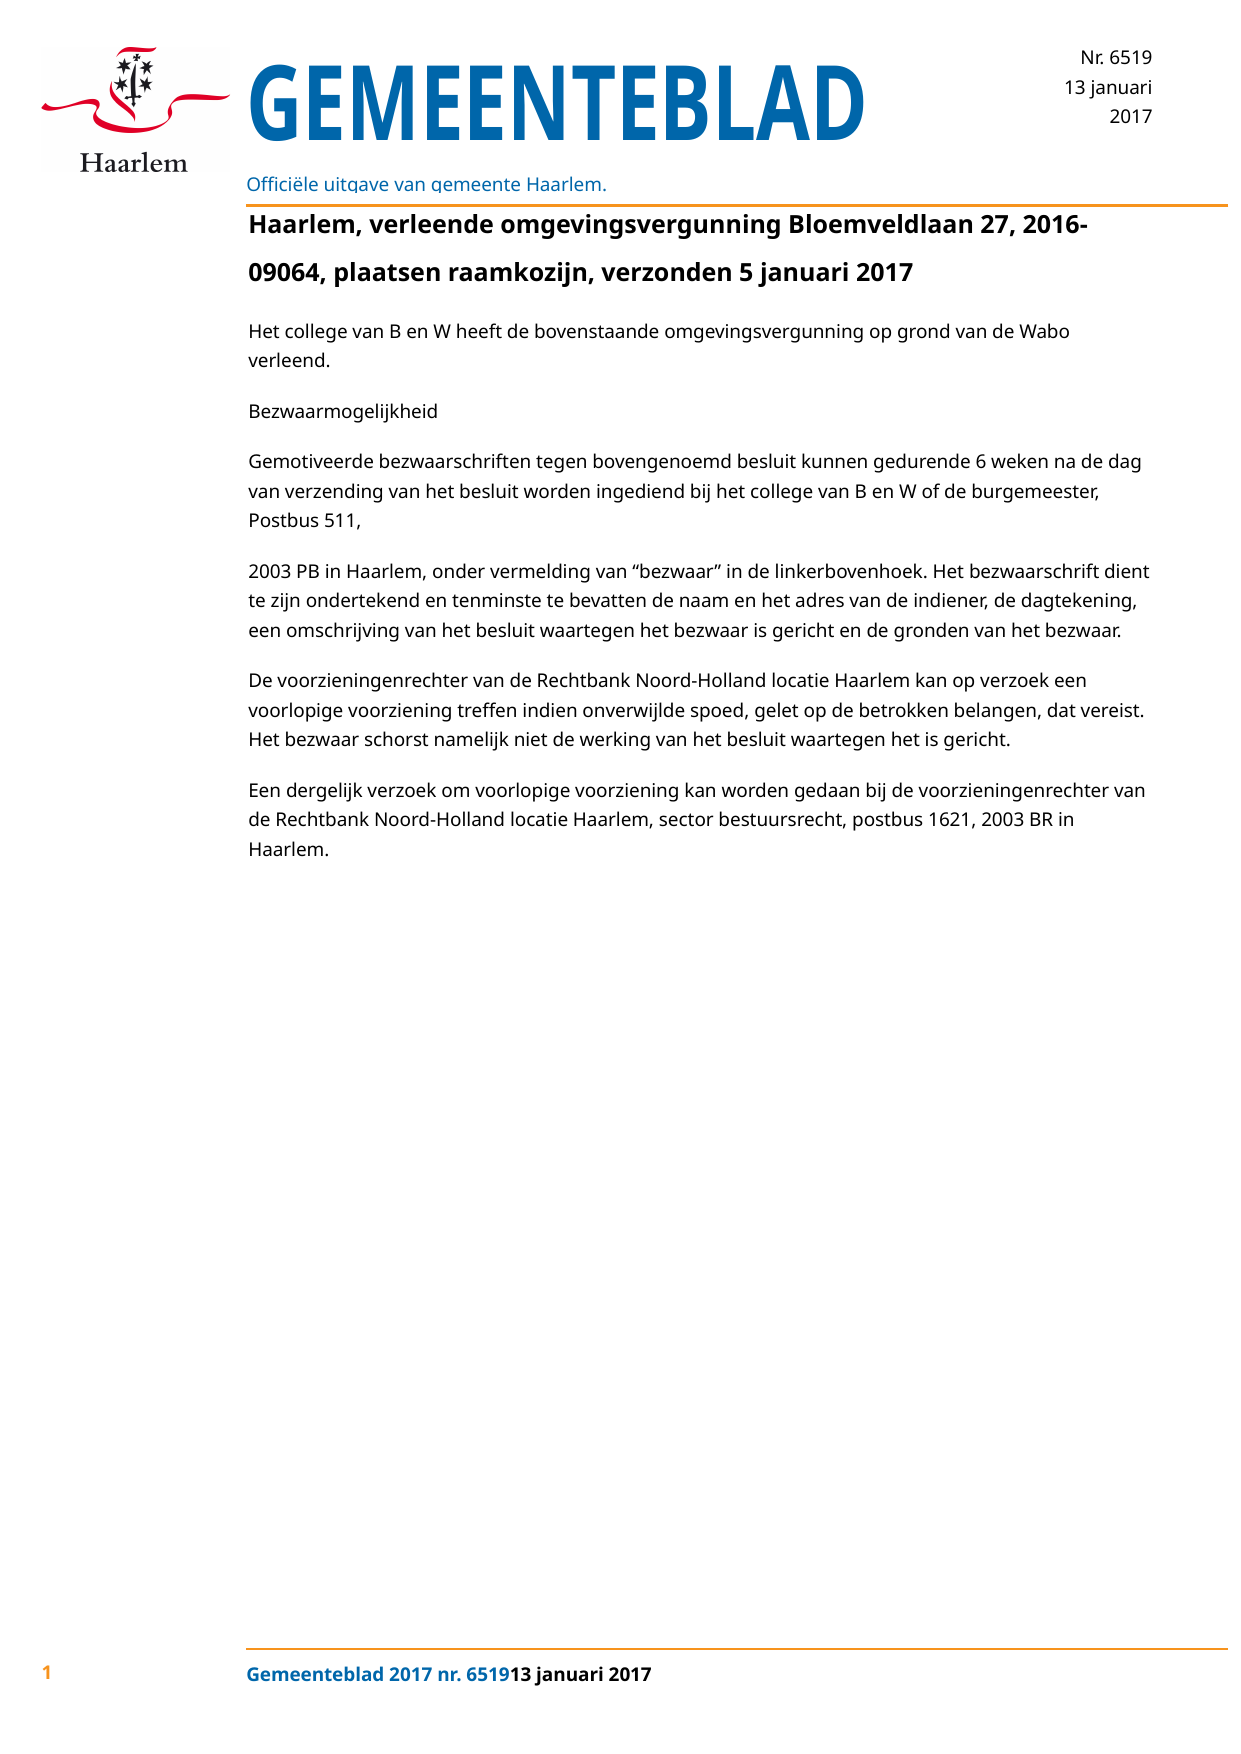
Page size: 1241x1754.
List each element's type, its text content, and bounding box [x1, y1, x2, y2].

text Het college van B en W heeft de bovenstaande omgevingsvergunning op grond van de Wabo verleend. [248, 318, 1152, 373]
text Bezwaarmogelijkheid [248, 398, 1152, 424]
text Haarlem, verleende omgevingsvergunning Bloemveldlaan 27, 2016-09064, plaatsen raamkozijn, verzonden 5 januari 2017 [248, 207, 1152, 288]
text Een dergelijk verzoek om voorlopige voorziening kan worden gedaan bij de voorzieningenrechter van de Rechtbank Noord-Holland locatie Haarlem, sector bestuursrecht, postbus 1621, 2003 BR in Haarlem. [248, 777, 1152, 862]
text 2003 PB in Haarlem, onder vermelding van “bezwaar” in de linkerbovenhoek. Het bezwaarschrift dient te zijn ondertekend en tenminste te bevatten de naam en het adres van de indiener, de dagtekening, een omschrijving van het besluit waartegen het bezwaar is gericht en de gronden van het bezwaar. [248, 558, 1152, 643]
picture [41, 47, 231, 172]
text Gemotiveerde bezwaarschriften tegen bovengenoemd besluit kunnen gedurende 6 weken na de dag van verzending van het besluit worden ingediend bij het college van B en W of de burgemeester, Postbus 511, [248, 448, 1152, 533]
text De voorzieningenrechter van de Rechtbank Noord-Holland locatie Haarlem kan op verzoek een voorlopige voorziening treffen indien onverwijlde spoed, gelet op de betrokken belangen, dat vereist. Het bezwaar schorst namelijk niet de werking van het besluit waartegen het is gericht. [248, 667, 1152, 752]
